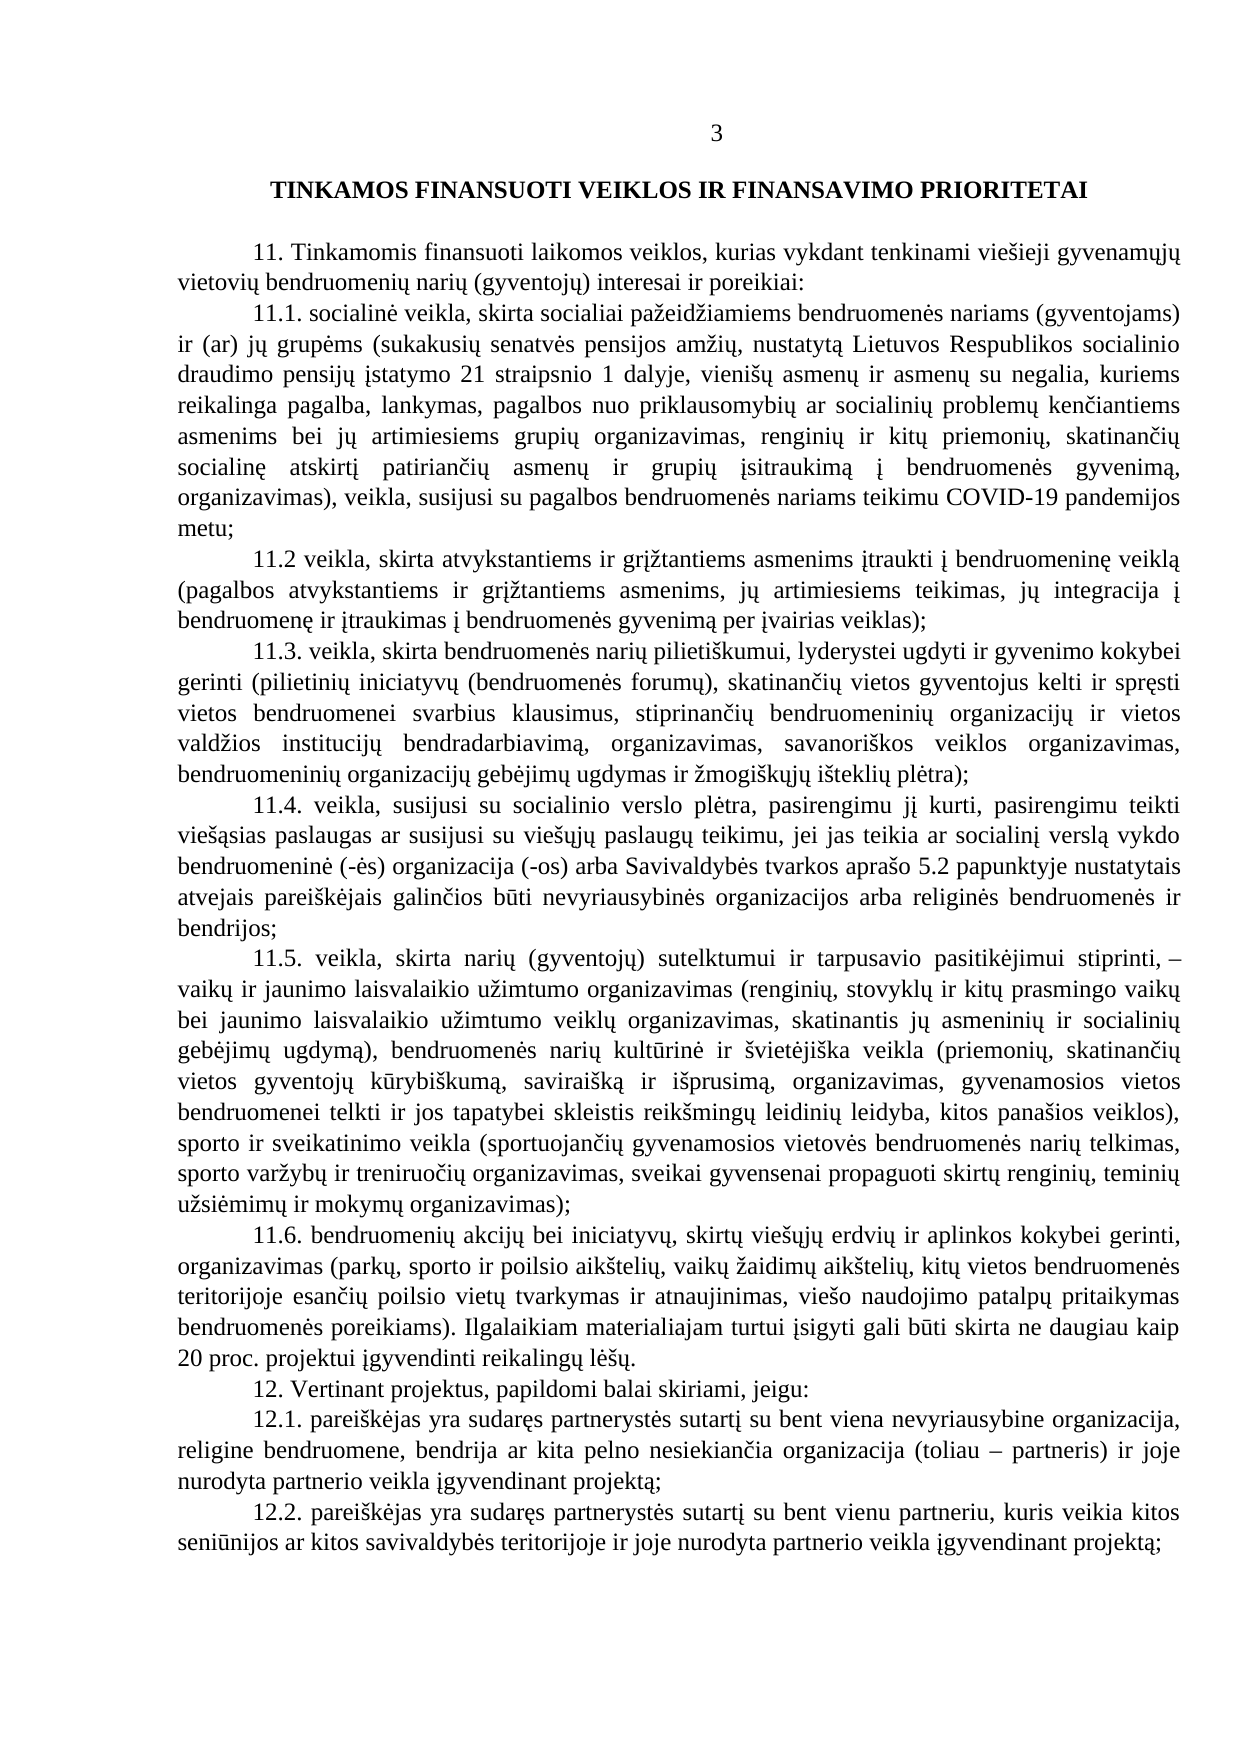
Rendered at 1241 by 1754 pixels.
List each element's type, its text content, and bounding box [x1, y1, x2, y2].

text 11.3. veikla, skirta bendruomenės narių pilietiškumui, lyderystei ugdyti ir gyvenimo kokybei gerinti (pilietinių iniciatyvų (bendruomenės forumų), skatinančių vietos gyventojus kelti ir spręsti vietos bendruomenei svarbius klausimus, stiprinančių bendruomeninių organizacijų ir vietos valdžios institucijų bendradarbiavimą, organizavimas, savanoriškos veiklos organizavimas, bendruomeninių organizacijų gebėjimų ugdymas ir žmogiškųjų išteklių plėtra); [177, 636, 1181, 788]
text TINKAMOS FINANSUOTI VEIKLOS IR FINANSAVIMO PRIORITETAI [177, 175, 1181, 204]
text 11.2 veikla, skirta atvykstantiems ir grįžtantiems asmenims įtraukti į bendruomeninę veiklą (pagalbos atvykstantiems ir grįžtantiems asmenims, jų artimiesiems teikimas, jų integracija į bendruomenę ir įtraukimas į bendruomenės gyvenimą per įvairias veiklas); [177, 544, 1181, 634]
text 11.5. veikla, skirta narių (gyventojų) sutelktumui ir tarpusavio pasitikėjimui stiprinti, – vaikų ir jaunimo laisvalaikio užimtumo organizavimas (renginių, stovyklų ir kitų prasmingo vaikų bei jaunimo laisvalaikio užimtumo veiklų organizavimas, skatinantis jų asmeninių ir socialinių gebėjimų ugdymą), bendruomenės narių kultūrinė ir švietėjiška veikla (priemonių, skatinančių vietos gyventojų kūrybiškumą, saviraišką ir išprusimą, organizavimas, gyvenamosios vietos bendruomenei telkti ir jos tapatybei skleistis reikšmingų leidinių leidyba, kitos panašios veiklos), sporto ir sveikatinimo veikla (sportuojančių gyvenamosios vietovės bendruomenės narių telkimas, sporto varžybų ir treniruočių organizavimas, sveikai gyvensenai propaguoti skirtų renginių, teminių užsiėmimų ir mokymų organizavimas); [177, 943, 1181, 1218]
text 11.1. socialinė veikla, skirta socialiai pažeidžiamiems bendruomenės nariams (gyventojams) ir (ar) jų grupėms (sukakusių senatvės pensijos amžių, nustatytą Lietuvos Respublikos socialinio draudimo pensijų įstatymo 21 straipsnio 1 dalyje, vienišų asmenų ir asmenų su negalia, kuriems reikalinga pagalba, lankymas, pagalbos nuo priklausomybių ar socialinių problemų kenčiantiems asmenims bei jų artimiesiems grupių organizavimas, renginių ir kitų priemonių, skatinančių socialinę atskirtį patiriančių asmenų ir grupių įsitraukimą į bendruomenės gyvenimą, organizavimas), veikla, susijusi su pagalbos bendruomenės nariams teikimu COVID-19 pandemijos metu; [177, 298, 1181, 542]
text 11. Tinkamomis finansuoti laikomos veiklos, kurias vykdant tenkinami viešieji gyvenamųjų vietovių bendruomenių narių (gyventojų) interesai ir poreikiai: [177, 237, 1181, 296]
text 12.1. pareiškėjas yra sudaręs partnerystės sutartį su bent viena nevyriausybine organizacija, religine bendruomene, bendrija ar kita pelno nesiekiančia organizacija (toliau – partneris) ir joje nurodyta partnerio veikla įgyvendinant projektą; [177, 1404, 1181, 1494]
text 12.2. pareiškėjas yra sudaręs partnerystės sutartį su bent vienu partneriu, kuris veikia kitos seniūnijos ar kitos savivaldybės teritorijoje ir joje nurodyta partnerio veikla įgyvendinant projektą; [177, 1497, 1181, 1556]
text 11.4. veikla, susijusi su socialinio verslo plėtra, pasirengimu jį kurti, pasirengimu teikti viešąsias paslaugas ar susijusi su viešųjų paslaugų teikimu, jei jas teikia ar socialinį verslą vykdo bendruomeninė (-ės) organizacija (-os) arba Savivaldybės tvarkos aprašo 5.2 papunktyje nustatytais atvejais pareiškėjais galinčios būti nevyriausybinės organizacijos arba religinės bendruomenės ir bendrijos; [177, 790, 1181, 941]
text 11.6. bendruomenių akcijų bei iniciatyvų, skirtų viešųjų erdvių ir aplinkos kokybei gerinti, organizavimas (parkų, sporto ir poilsio aikštelių, vaikų žaidimų aikštelių, kitų vietos bendruomenės teritorijoje esančių poilsio vietų tvarkymas ir atnaujinimas, viešo naudojimo patalpų pritaikymas bendruomenės poreikiams). Ilgalaikiam materialiajam turtui įsigyti gali būti skirta ne daugiau kaip 20 proc. projektui įgyvendinti reikalingų lėšų. [177, 1220, 1181, 1372]
text 12. Vertinant projektus, papildomi balai skiriami, jeigu: [177, 1374, 1181, 1402]
